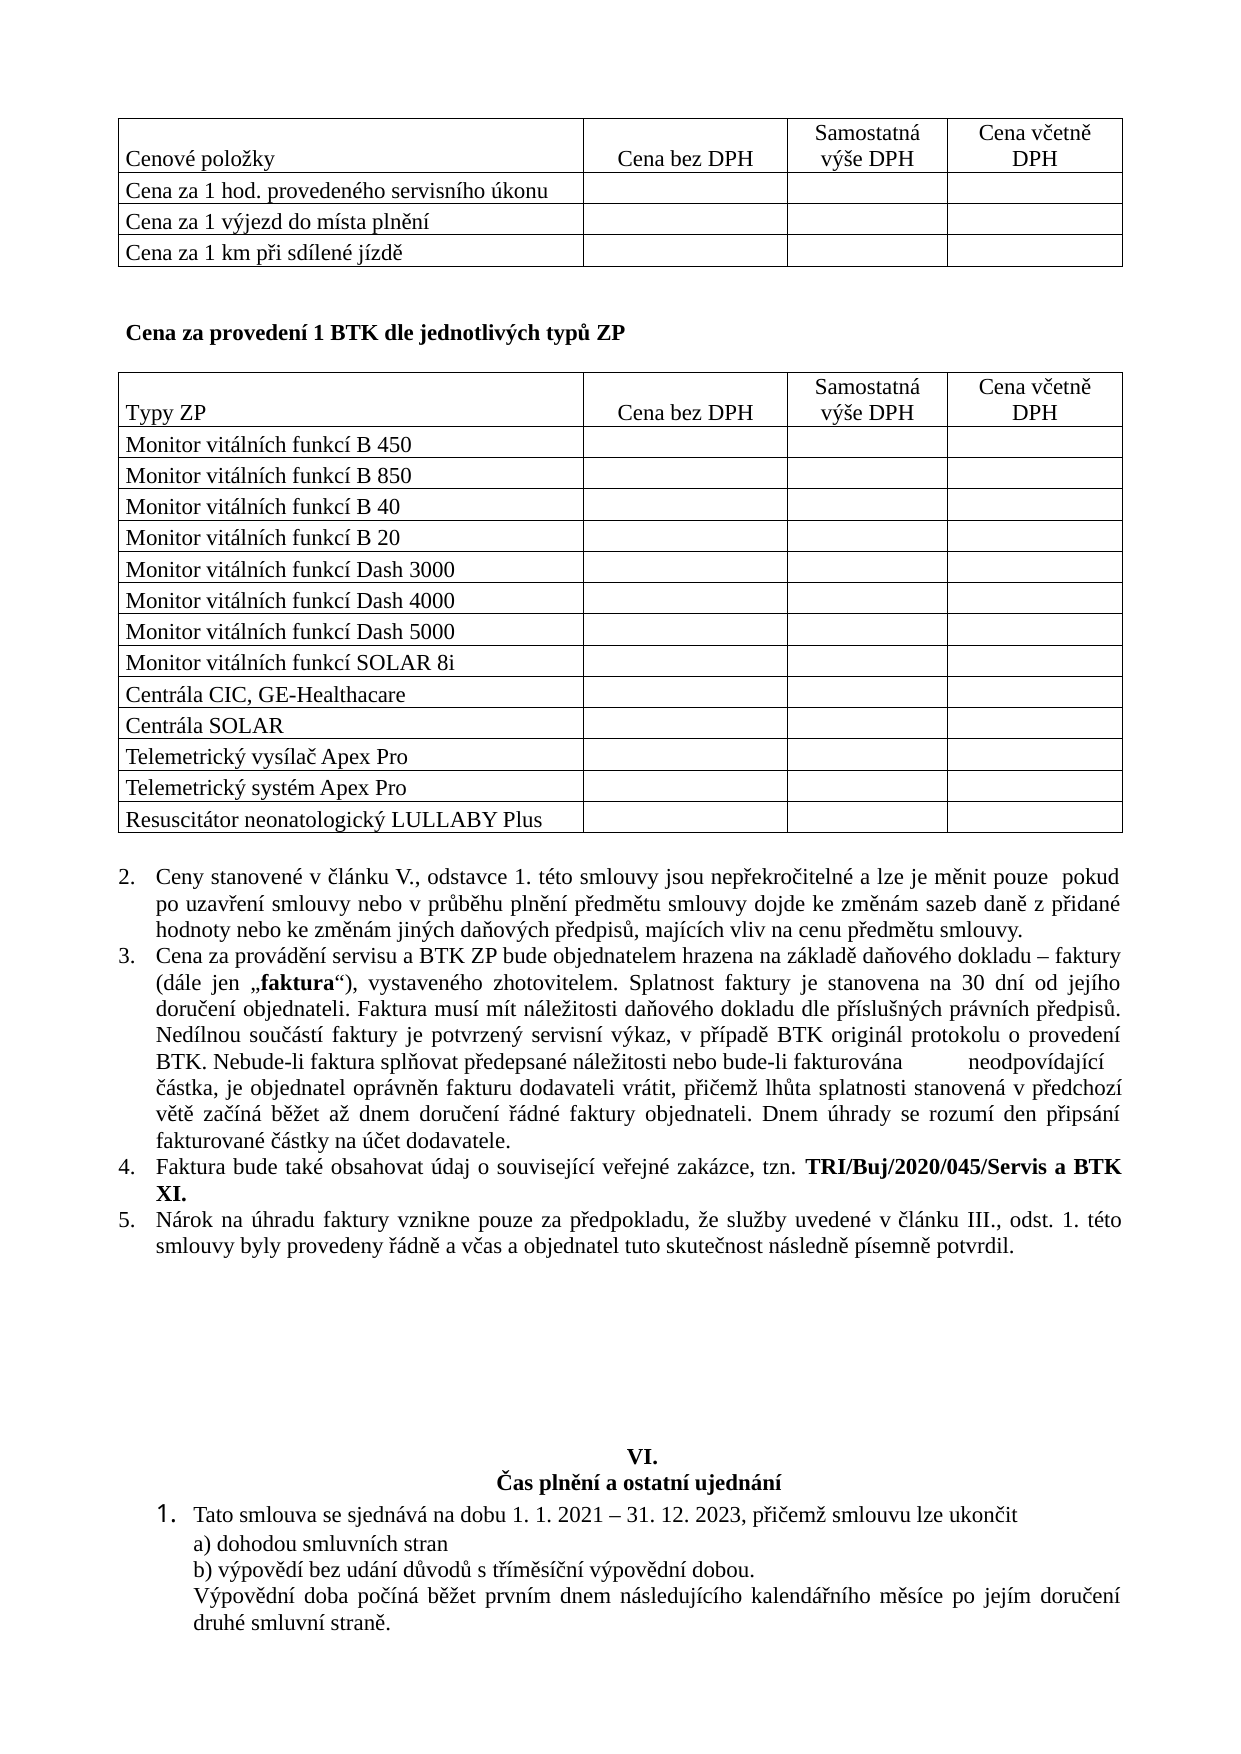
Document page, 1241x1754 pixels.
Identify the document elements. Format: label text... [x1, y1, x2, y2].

table_cell [788, 204, 947, 234]
table_cell [118, 833, 584, 863]
table_cell Typy ZP [119, 373, 583, 426]
table_cell Monitor vitálních funkcí B 850 [119, 458, 583, 488]
table_cell [584, 583, 787, 613]
table_cell Cena včetně DPH [948, 119, 1122, 172]
table_cell Cena bez DPH [584, 119, 787, 172]
table_cell Resuscitátor neonatologický LULLABY Plus [119, 802, 583, 832]
table_cell Monitor vitálních funkcí B 450 [119, 427, 583, 457]
table_cell Cena za provedení 1 BTK dle jednotlivých typů ZP [118, 319, 962, 372]
list Ceny stanovené v článku V., odstavce 1. této smlouvy jsou nepřekročitelné a lze je měnit pouze pokud po uzavření smlouvy nebo v průběhu plnění předmětu smlouvy dojde ke změnám sazeb daně z přidané hodnoty nebo ke změnám jiných daňových předpisů, majících vliv na cenu předmětu smlouvy. [118, 863, 1122, 942]
table_cell Cena za 1 km při sdílené jízdě [119, 235, 583, 266]
table_cell [788, 489, 947, 519]
table_cell [948, 771, 1122, 801]
table_cell [788, 427, 947, 457]
table_cell [788, 552, 947, 582]
text VI. [162, 1443, 1122, 1469]
table_cell [788, 739, 947, 769]
table_cell [584, 427, 787, 457]
table_cell Monitor vitálních funkcí B 20 [119, 521, 583, 551]
table_cell [788, 677, 947, 707]
table_cell [788, 458, 947, 488]
table_cell Telemetrický systém Apex Pro [119, 771, 583, 801]
table_cell [787, 267, 947, 319]
list Faktura bude také obsahovat údaj o související veřejné zakázce, tzn. TRI/Buj/2020/045/Servis a BTK XI. [118, 1153, 1122, 1206]
table_cell [788, 802, 947, 832]
table_cell [584, 802, 787, 832]
table_cell [584, 204, 787, 234]
table_cell Samostatná výše DPH [788, 119, 947, 172]
table_cell [788, 771, 947, 801]
table_cell [788, 235, 947, 266]
table_cell Centrála CIC, GE-Healthacare [119, 677, 583, 707]
table_cell [962, 319, 1122, 372]
list Nárok na úhradu faktury vznikne pouze za předpokladu, že služby uvedené v článku III., odst. 1. této smlouvy byly provedeny řádně a včas a objednatel tuto skutečnost následně písemně potvrdil. [118, 1206, 1122, 1259]
table_cell [948, 614, 1122, 644]
table_cell [788, 708, 947, 738]
table_cell Monitor vitálních funkcí SOLAR 8i [119, 646, 583, 676]
table_cell [948, 646, 1122, 676]
table_cell Cena za 1 hod. provedeného servisního úkonu [119, 173, 583, 203]
table_cell [948, 427, 1122, 457]
text Čas plnění a ostatní ujednání [156, 1469, 1122, 1496]
table_cell [787, 833, 947, 863]
text a) dohodou smluvních stran [193, 1530, 1122, 1556]
table_cell [948, 677, 1122, 707]
list Cena za provádění servisu a BTK ZP bude objednatelem hrazena na základě daňového dokladu – faktury (dále jen „faktura“), vystaveného zhotovitelem. Splatnost faktury je stanovena na 30 dní od jejího doručení objednateli. Faktura musí mít náležitosti daňového dokladu dle příslušných právních předpisů. Nedílnou součástí faktury je potvrzený servisní výkaz, v případě BTK originál protokolu o provedení BTK. Nebude-li faktura splňovat předepsané náležitosti nebo bude-li fakturována neodpovídající částka, je objednatel oprávněn fakturu dodavateli vrátit, přičemž lhůta splatnosti stanovená v předchozí větě začíná běžet až dnem doručení řádné faktury objednateli. Dnem úhrady se rozumí den připsání fakturované částky na účet dodavatele. [118, 942, 1122, 1153]
table_cell Telemetrický vysílač Apex Pro [119, 739, 583, 769]
table_cell [584, 552, 787, 582]
table_cell Cenové položky [119, 119, 583, 172]
table_cell [788, 521, 947, 551]
text b) výpovědí bez udání důvodů s tříměsíční výpovědní dobou. [193, 1556, 1122, 1583]
table_cell [948, 235, 1122, 266]
list Tato smlouva se sjednává na dobu 1. 1. 2021 – 31. 12. 2023, přičemž smlouvu lze ukončit [156, 1496, 1122, 1530]
table_cell [584, 646, 787, 676]
table_cell [948, 802, 1122, 832]
table_cell [948, 583, 1122, 613]
table_cell [788, 583, 947, 613]
table_cell [584, 173, 787, 203]
table_cell [948, 458, 1122, 488]
table_cell [948, 489, 1122, 519]
table_cell [584, 458, 787, 488]
table_cell [584, 614, 787, 644]
table_cell [948, 552, 1122, 582]
table_cell Monitor vitálních funkcí Dash 4000 [119, 583, 583, 613]
table_cell [584, 708, 787, 738]
table_cell [118, 267, 584, 319]
table_cell [788, 173, 947, 203]
table_cell Cena včetně DPH [948, 373, 1122, 426]
table_cell [584, 521, 787, 551]
table_cell Cena bez DPH [584, 373, 787, 426]
table_cell Samostatná výše DPH [788, 373, 947, 426]
table_cell [584, 267, 787, 319]
text Výpovědní doba počíná běžet prvním dnem následujícího kalendářního měsíce po jejím doručení druhé smluvní straně. [193, 1583, 1122, 1635]
table_cell [584, 771, 787, 801]
table_cell Monitor vitálních funkcí Dash 3000 [119, 552, 583, 582]
table_cell [948, 204, 1122, 234]
table_cell [948, 833, 1122, 863]
table_cell [584, 489, 787, 519]
table_cell [948, 521, 1122, 551]
table_cell [948, 173, 1122, 203]
table_cell Monitor vitálních funkcí Dash 5000 [119, 614, 583, 644]
table_cell Monitor vitálních funkcí B 40 [119, 489, 583, 519]
table_cell Centrála SOLAR [119, 708, 583, 738]
table_cell [788, 646, 947, 676]
table_cell [584, 739, 787, 769]
table_cell Cena za 1 výjezd do místa plnění [119, 204, 583, 234]
table_cell [948, 739, 1122, 769]
table_cell [584, 833, 787, 863]
table_cell [584, 677, 787, 707]
table_cell [788, 614, 947, 644]
table_cell [584, 235, 787, 266]
table_cell [948, 708, 1122, 738]
table_cell [948, 267, 1122, 319]
